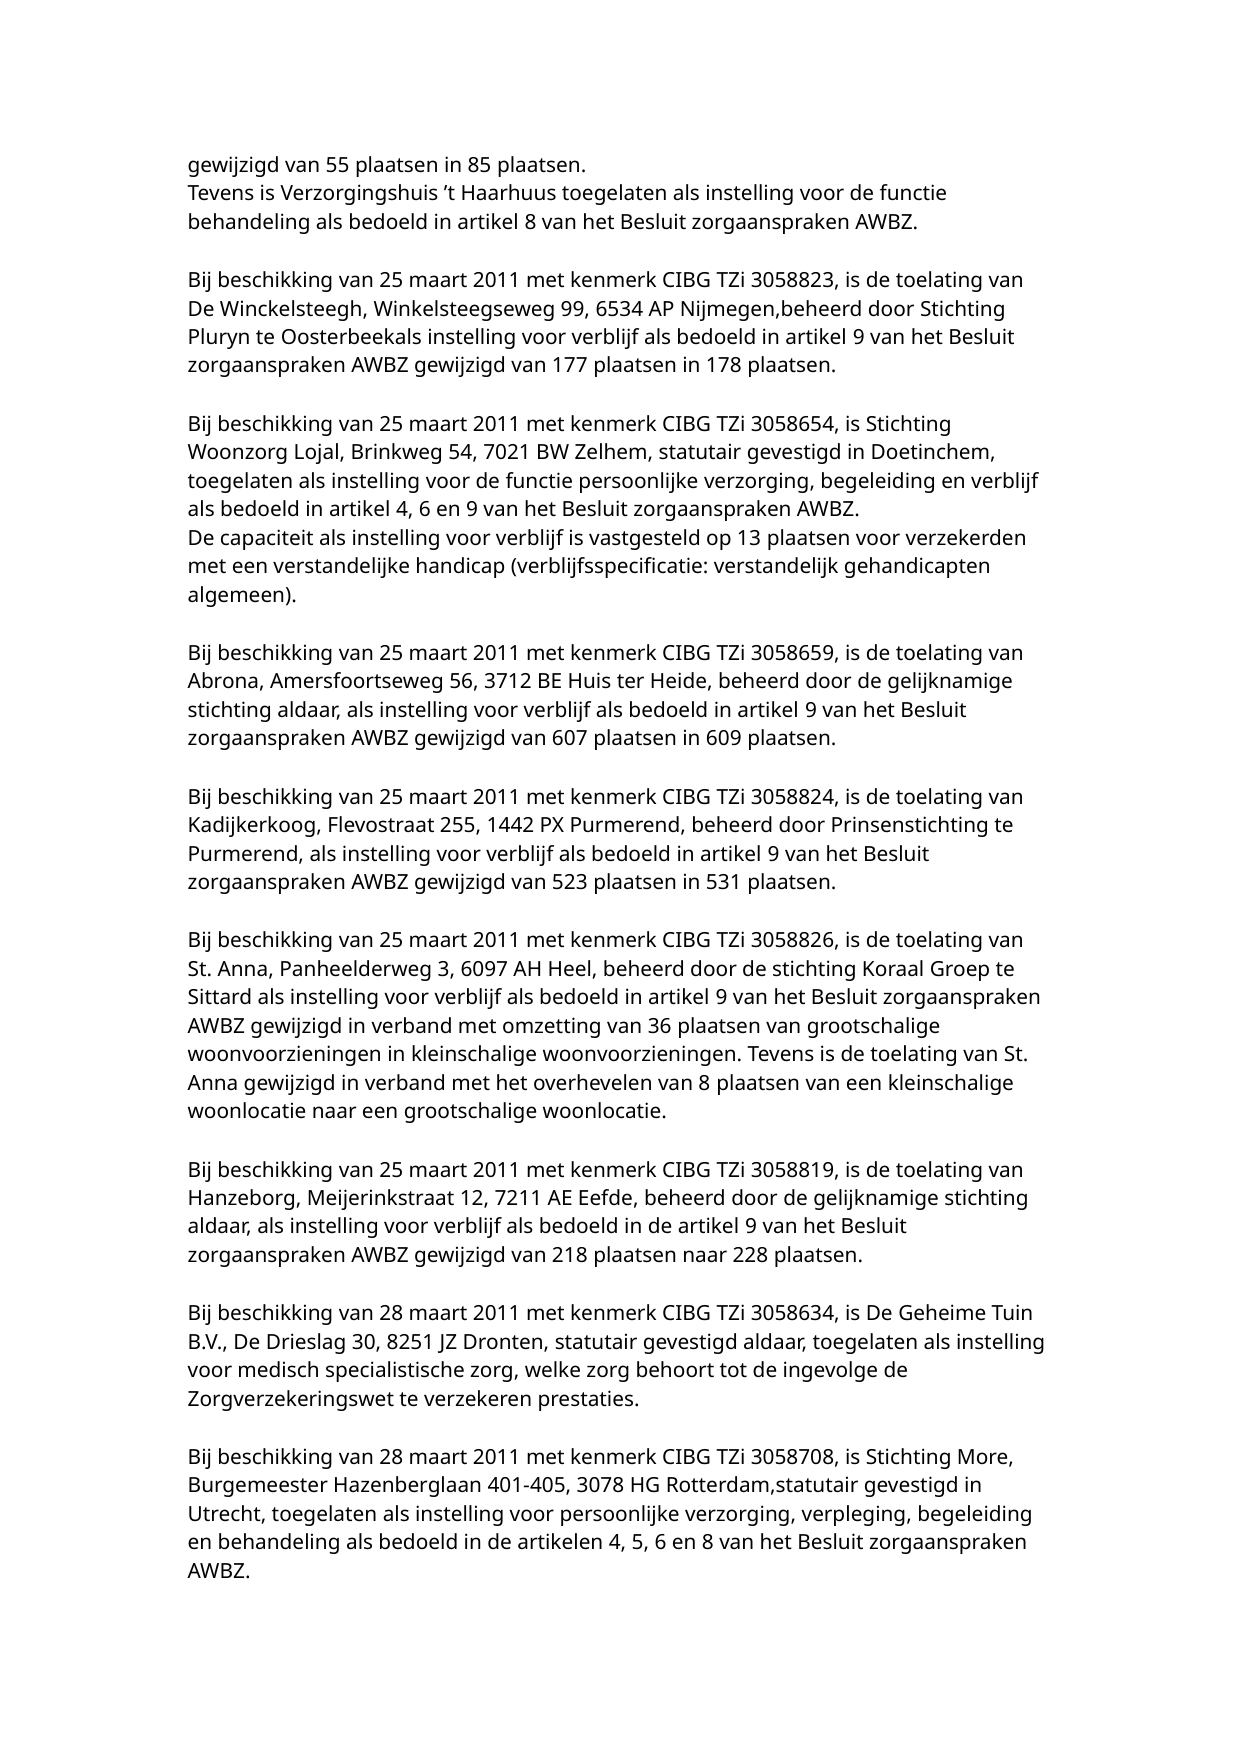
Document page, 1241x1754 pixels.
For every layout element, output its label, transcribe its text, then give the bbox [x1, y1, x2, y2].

text De capaciteit als instelling voor verblijf is vastgesteld op 13 plaatsen voor verzekerden met een verstandelijke handicap (verblijfsspecificatie: verstandelijk gehandicapten algemeen). [187, 523, 1053, 608]
text Bij beschikking van 25 maart 2011 met kenmerk CIBG TZi 3058654, is Stichting Woonzorg Lojal, Brinkweg 54, 7021 BW Zelhem, statutair gevestigd in Doetinchem, toegelaten als instelling voor de functie persoonlijke verzorging, begeleiding en verblijf als bedoeld in artikel 4, 6 en 9 van het Besluit zorgaanspraken AWBZ. [187, 409, 1053, 523]
text Bij beschikking van 25 maart 2011 met kenmerk CIBG TZi 3058826, is de toelating van St. Anna, Panheelderweg 3, 6097 AH Heel, beheerd door de stichting Koraal Groep te Sittard als instelling voor verblijf als bedoeld in artikel 9 van het Besluit zorgaanspraken AWBZ gewijzigd in verband met omzetting van 36 plaatsen van grootschalige woonvoorzieningen in kleinschalige woonvoorzieningen. Tevens is de toelating van St. Anna gewijzigd in verband met het overhevelen van 8 plaatsen van een kleinschalige woonlocatie naar een grootschalige woonlocatie. [187, 926, 1053, 1125]
text Bij beschikking van 28 maart 2011 met kenmerk CIBG TZi 3058634, is De Geheime Tuin B.V., De Drieslag 30, 8251 JZ Dronten, statutair gevestigd aldaar, toegelaten als instelling voor medisch specialistische zorg, welke zorg behoort tot de ingevolge de Zorgverzekeringswet te verzekeren prestaties. [187, 1298, 1053, 1412]
text Tevens is Verzorgingshuis ’t Haarhuus toegelaten als instelling voor de functie behandeling als bedoeld in artikel 8 van het Besluit zorgaanspraken AWBZ. [187, 178, 1053, 235]
text Bij beschikking van 25 maart 2011 met kenmerk CIBG TZi 3058659, is de toelating van Abrona, Amersfoortseweg 56, 3712 BE Huis ter Heide, beheerd door de gelijknamige stichting aldaar, als instelling voor verblijf als bedoeld in artikel 9 van het Besluit zorgaanspraken AWBZ gewijzigd van 607 plaatsen in 609 plaatsen. [187, 638, 1053, 752]
text Bij beschikking van 25 maart 2011 met kenmerk CIBG TZi 3058823, is de toelating van De Winckelsteegh, Winkelsteegseweg 99, 6534 AP Nijmegen,beheerd door Stichting Pluryn te Oosterbeekals instelling voor verblijf als bedoeld in artikel 9 van het Besluit zorgaanspraken AWBZ gewijzigd van 177 plaatsen in 178 plaatsen. [187, 265, 1053, 379]
text Bij beschikking van 28 maart 2011 met kenmerk CIBG TZi 3058708, is Stichting More, Burgemeester Hazenberglaan 401-405, 3078 HG Rotterdam,statutair gevestigd in Utrecht, toegelaten als instelling voor persoonlijke verzorging, verpleging, begeleiding en behandeling als bedoeld in de artikelen 4, 5, 6 en 8 van het Besluit zorgaanspraken AWBZ. [187, 1442, 1053, 1584]
text gewijzigd van 55 plaatsen in 85 plaatsen. [187, 150, 1053, 178]
text Bij beschikking van 25 maart 2011 met kenmerk CIBG TZi 3058824, is de toelating van Kadijkerkoog, Flevostraat 255, 1442 PX Purmerend, beheerd door Prinsenstichting te Purmerend, als instelling voor verblijf als bedoeld in artikel 9 van het Besluit zorgaanspraken AWBZ gewijzigd van 523 plaatsen in 531 plaatsen. [187, 782, 1053, 896]
text Bij beschikking van 25 maart 2011 met kenmerk CIBG TZi 3058819, is de toelating van Hanzeborg, Meijerinkstraat 12, 7211 AE Eefde, beheerd door de gelijknamige stichting aldaar, als instelling voor verblijf als bedoeld in de artikel 9 van het Besluit zorgaanspraken AWBZ gewijzigd van 218 plaatsen naar 228 plaatsen. [187, 1155, 1053, 1268]
